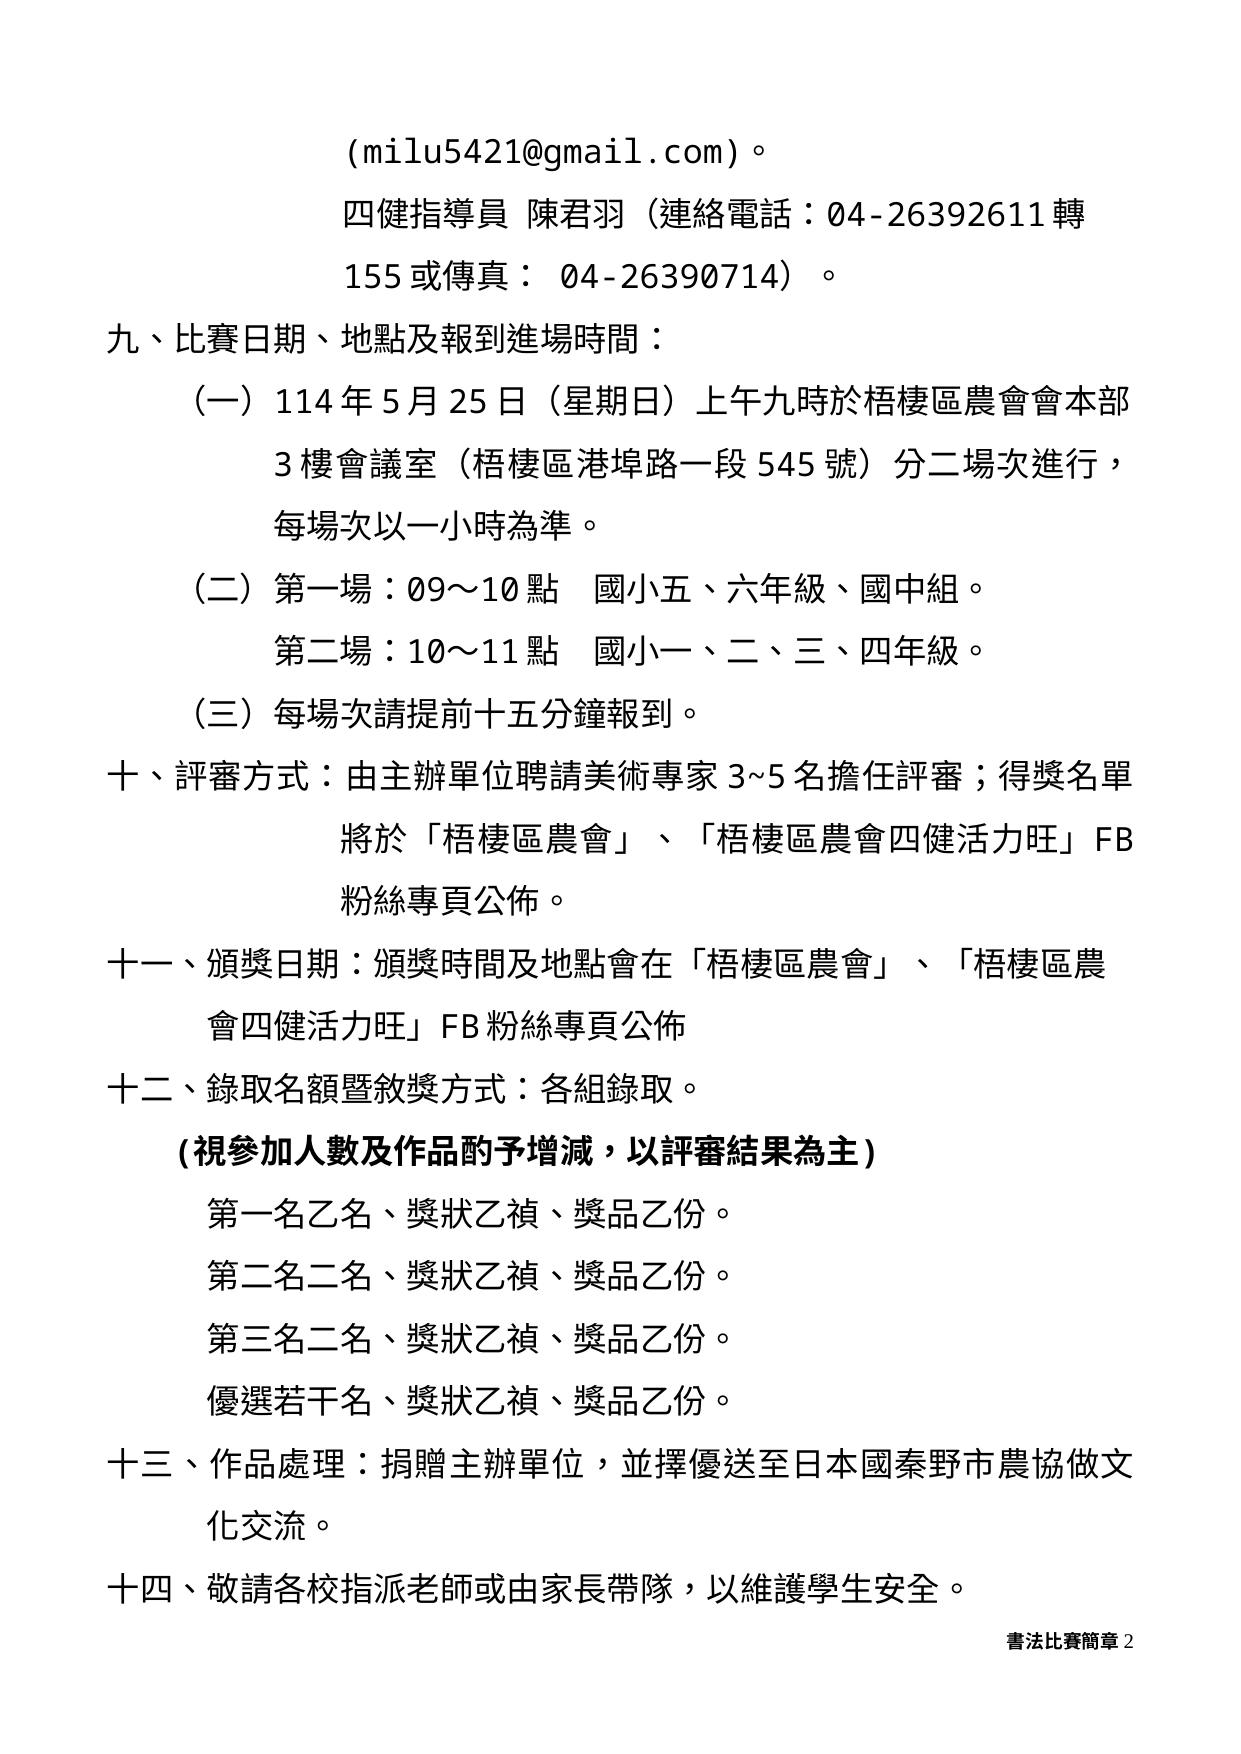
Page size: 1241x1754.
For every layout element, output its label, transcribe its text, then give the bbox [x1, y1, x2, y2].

text (視參加人數及作品酌予增減，以評審結果為主) [106, 1108, 1134, 1170]
text 第三名二名、獎狀乙禎、獎品乙份。 [106, 1295, 1134, 1358]
text 四健指導員 陳君羽（連絡電話：04-26392611轉155或傳真： 04-26390714）。 [343, 170, 1134, 295]
text 第二場：10～11點 國小一、二、三、四年級。 [173, 608, 1134, 670]
text 第二名二名、獎狀乙禎、獎品乙份。 [106, 1233, 1134, 1295]
text （三）每場次請提前十五分鐘報到。 [173, 670, 1134, 733]
text （一）114年5月25日（星期日）上午九時於梧棲區農會會本部3樓會議室（梧棲區港埠路一段545號）分二場次進行，每場次以一小時為準。 [173, 358, 1134, 545]
text （二）第一場：09～10點 國小五、六年級、國中組。 [173, 545, 1134, 608]
text 十一、頒獎日期：頒獎時間及地點會在「梧棲區農會」、「梧棲區農會四健活力旺」FB粉絲專頁公佈 [106, 920, 1134, 1045]
text (milu5421@gmail.com)。 [343, 108, 1134, 170]
text 第一名乙名、獎狀乙禎、獎品乙份。 [106, 1170, 1134, 1233]
text 十三、作品處理：捐贈主辦單位，並擇優送至日本國秦野市農協做文化交流。 [106, 1420, 1134, 1545]
text 十、評審方式：由主辦單位聘請美術專家3~5名擔任評審；得獎名單將於「梧棲區農會」、「梧棲區農會四健活力旺」FB粉絲專頁公佈。 [106, 733, 1134, 920]
text 十二、錄取名額暨敘獎方式：各組錄取。 [106, 1045, 1134, 1108]
text 十四、敬請各校指派老師或由家長帶隊，以維護學生安全。 [106, 1545, 1134, 1608]
text 九、比賽日期、地點及報到進場時間： [106, 295, 1134, 358]
text 優選若干名、獎狀乙禎、獎品乙份。 [207, 1358, 1134, 1420]
